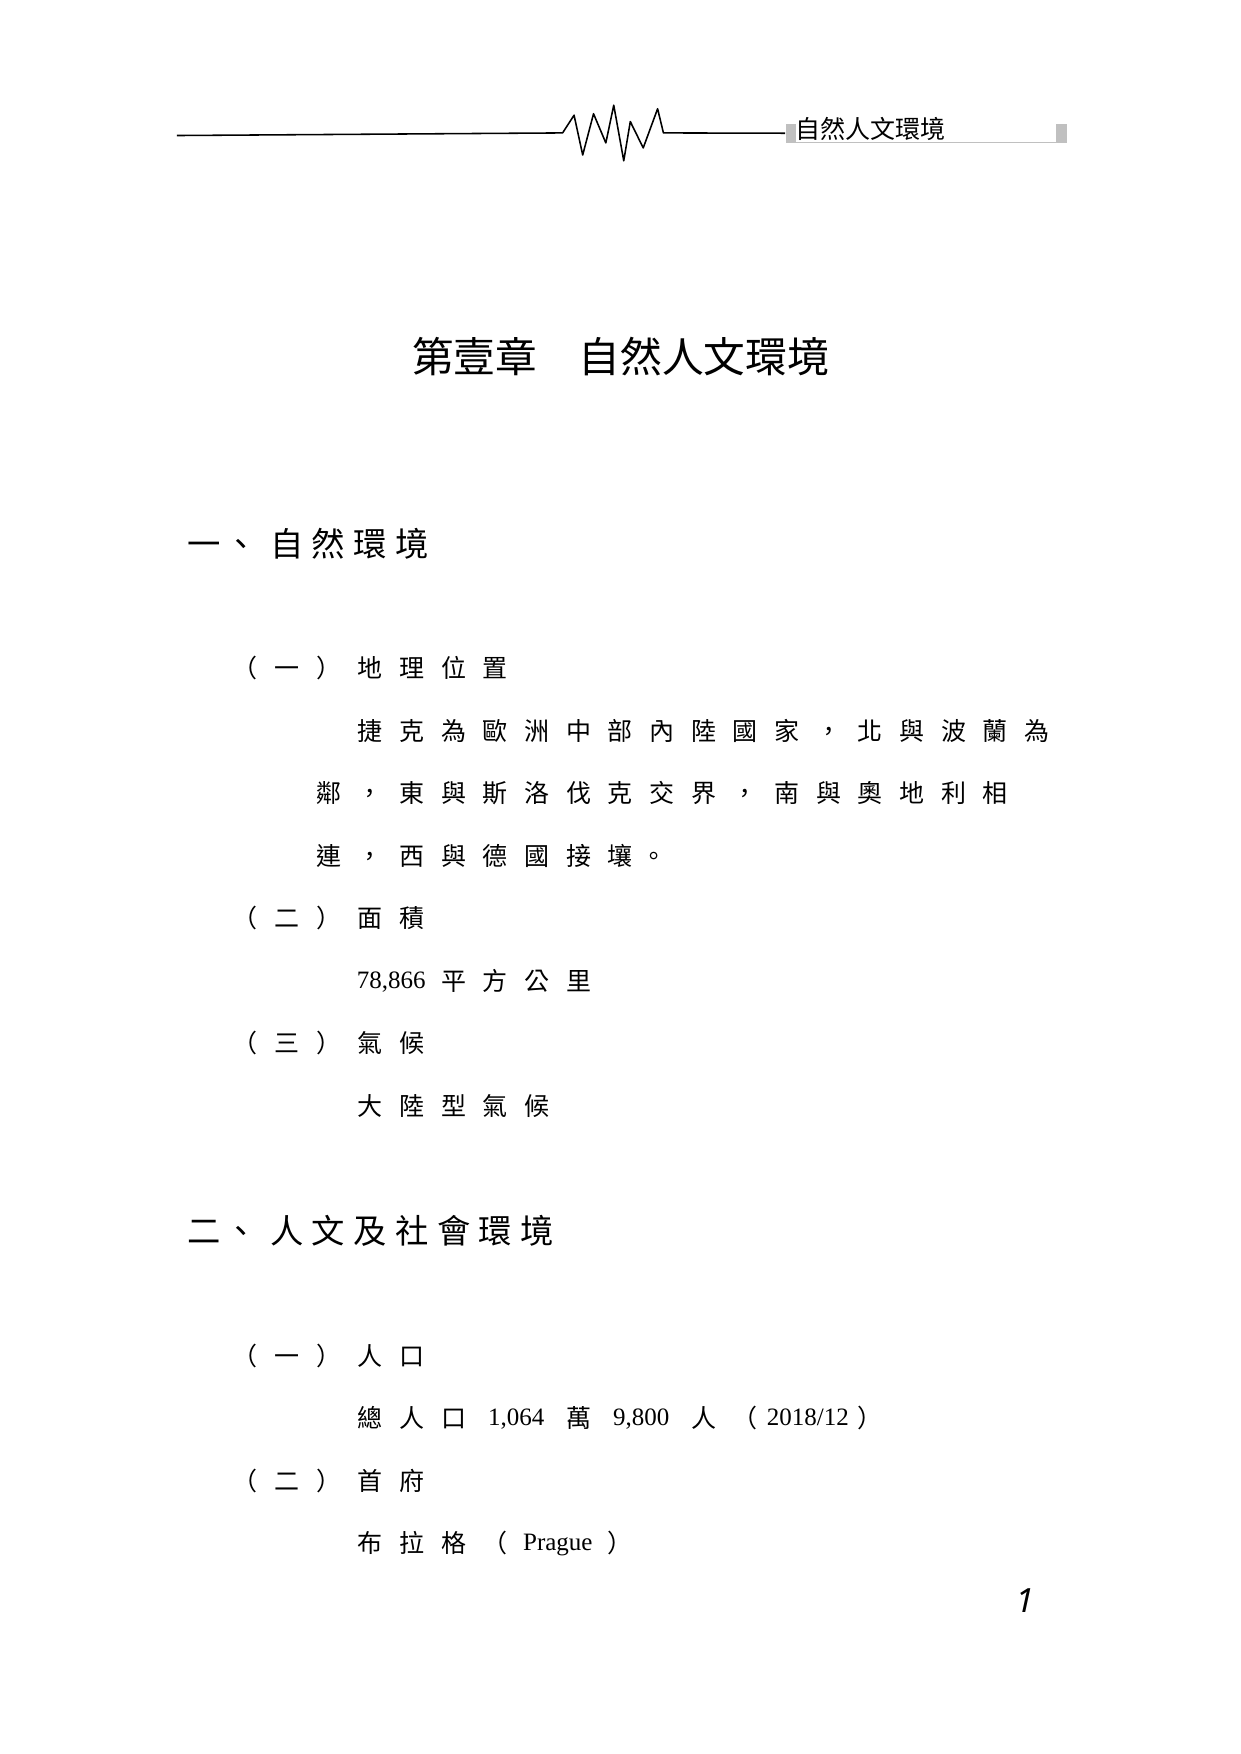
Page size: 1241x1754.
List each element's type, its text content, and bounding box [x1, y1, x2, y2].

text 捷克為歐洲中部內陸國家，北與波蘭為鄰，東與斯洛伐克交界，南與奧地利相連，西與德國接壤。 [281, 688, 1058, 875]
text 一、自然環境 [183, 500, 1058, 563]
text 大陸型氣候 [281, 1063, 1058, 1125]
text 第壹章 自然人文環境 [183, 313, 1058, 375]
text 78,866平方公里 [281, 938, 1058, 1000]
text 總人口1,064萬9,800人（2018/12） [281, 1375, 1058, 1438]
text （一）人口 [207, 1313, 1058, 1375]
text （二）首府 [207, 1438, 1058, 1500]
text （三）氣候 [207, 1000, 1058, 1063]
text 布拉格（Prague） [281, 1500, 1058, 1563]
text （一）地理位置 [207, 625, 1058, 688]
text （二）面積 [207, 875, 1058, 938]
text 二、人文及社會環境 [183, 1188, 1058, 1250]
